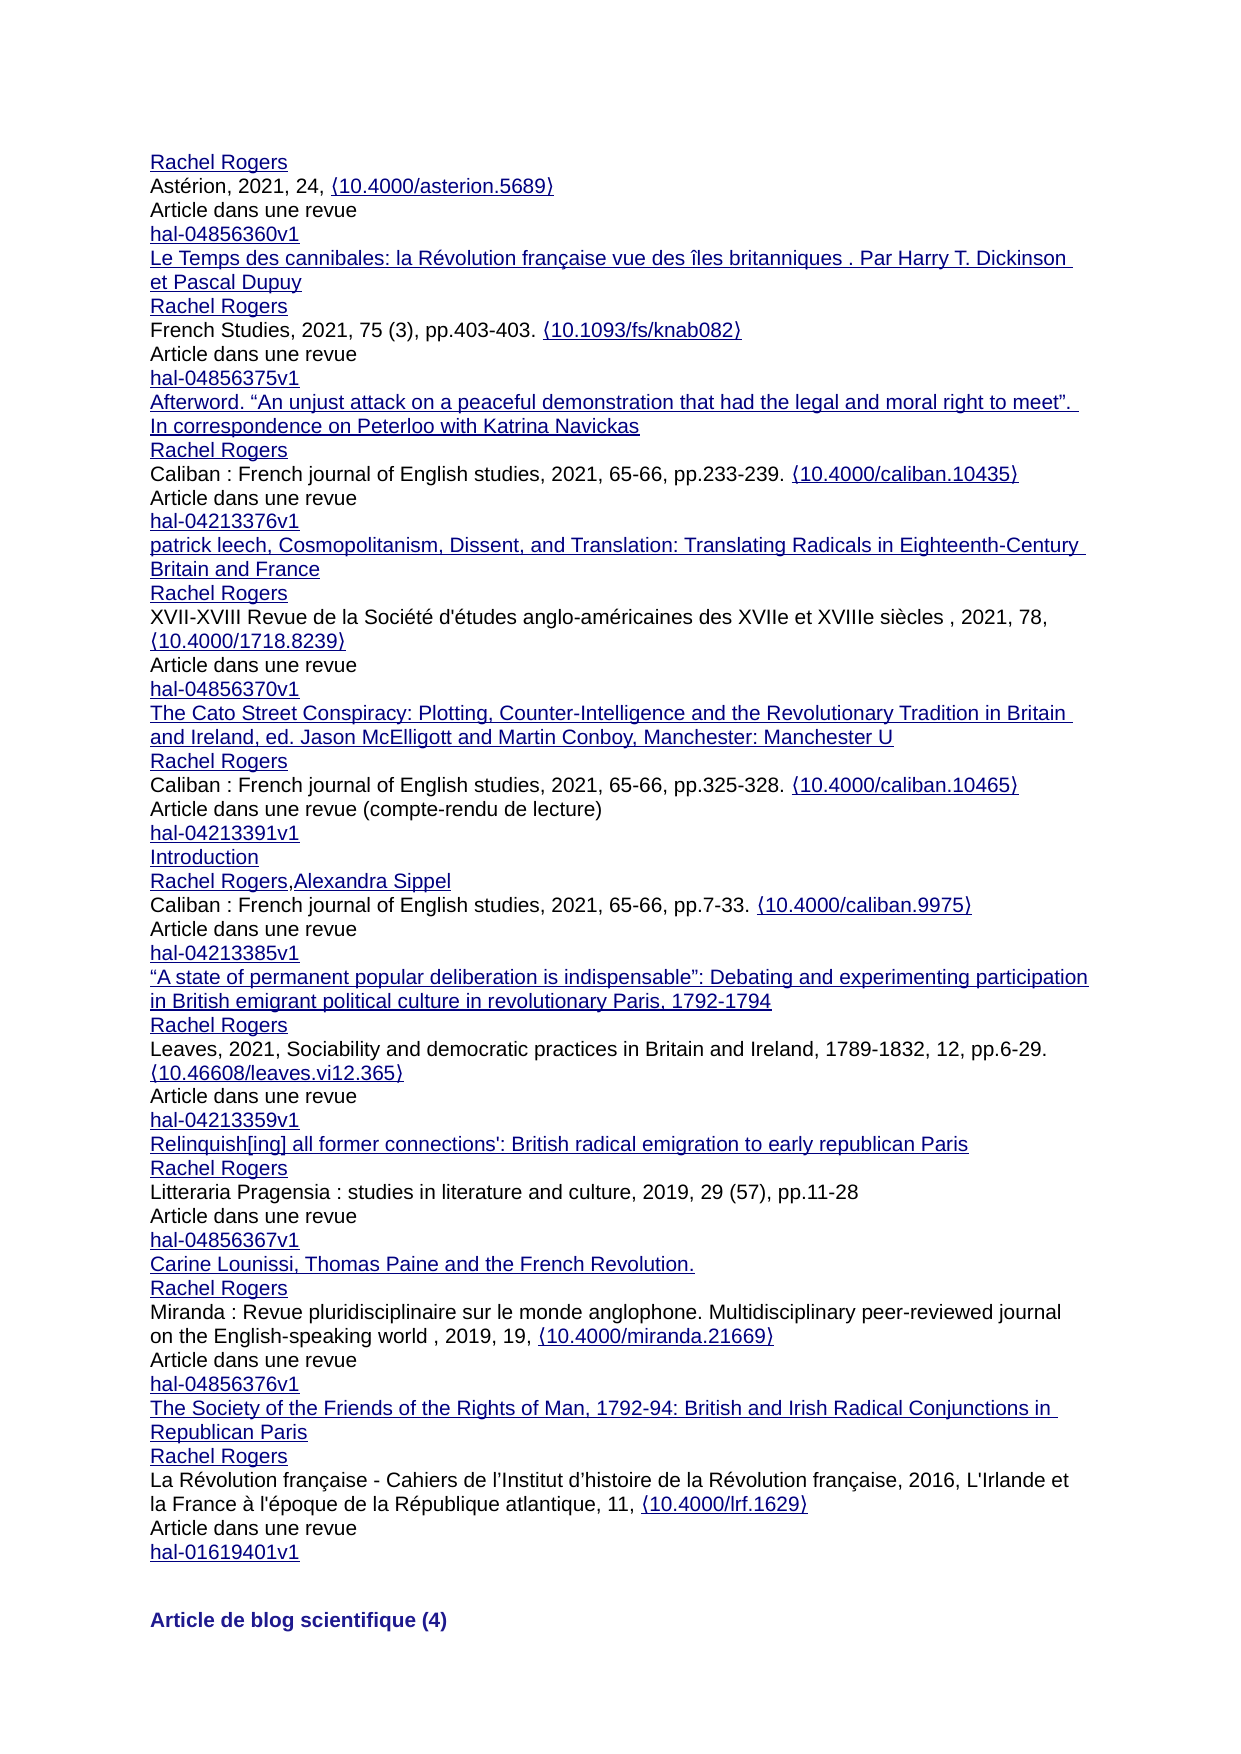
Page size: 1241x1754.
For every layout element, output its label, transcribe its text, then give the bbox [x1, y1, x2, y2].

table_cell Afterword. “An unjust attack on a peaceful demonstration that had the legal and moral right to meet”. In correspondence on Peterloo with Katrina Navickas Rachel Rogers Caliban : French journal of English studies, 2021, 65-66, pp.233-239. ⟨10.4000/caliban.10435⟩ Article dans une revue hal-04213376v1 [150, 390, 1090, 533]
table_cell The Society of the Friends of the Rights of Man, 1792-94: British and Irish Radical Conjunctions in Republican Paris Rachel Rogers La Révolution française - Cahiers de l’Institut d’histoire de la Révolution française, 2016, L'Irlande et la France à l'époque de la République atlantique, 11, ⟨10.4000/lrf.1629⟩ Article dans une revue hal-01619401v1 [150, 1396, 1090, 1563]
table_cell patrick leech, Cosmopolitanism, Dissent, and Translation: Translating Radicals in Eighteenth-Century Britain and France Rachel Rogers XVII-XVIII Revue de la Société d'études anglo-américaines des XVIIe et XVIIIe siècles , 2021, 78, ⟨10.4000/1718.8239⟩ Article dans une revue hal-04856370v1 [150, 533, 1090, 701]
subtitle Article de blog scientifique (4) [150, 1608, 1090, 1632]
table_cell Relinquish[ing] all former connections': British radical emigration to early republican Paris Rachel Rogers Litteraria Pragensia : studies in literature and culture, 2019, 29 (57), pp.11-28 Article dans une revue hal-04856367v1 [150, 1132, 1090, 1252]
table_cell The Cato Street Conspiracy: Plotting, Counter-Intelligence and the Revolutionary Tradition in Britain and Ireland, ed. Jason McElligott and Martin Conboy, Manchester: Manchester U Rachel Rogers Caliban : French journal of English studies, 2021, 65-66, pp.325-328. ⟨10.4000/caliban.10465⟩ Article dans une revue (compte-rendu de lecture) hal-04213391v1 [150, 701, 1090, 845]
table_cell Carine Lounissi, Thomas Paine and the French Revolution. Rachel Rogers Miranda : Revue pluridisciplinaire sur le monde anglophone. Multidisciplinary peer-reviewed journal on the English-speaking world , 2019, 19, ⟨10.4000/miranda.21669⟩ Article dans une revue hal-04856376v1 [150, 1252, 1090, 1396]
table_cell Le Temps des cannibales: la Révolution française vue des îles britanniques . Par Harry T. Dickinson et Pascal Dupuy Rachel Rogers French Studies, 2021, 75 (3), pp.403-403. ⟨10.1093/fs/knab082⟩ Article dans une revue hal-04856375v1 [150, 246, 1090, 389]
table_cell Rachel Rogers Astérion, 2021, 24, ⟨10.4000/asterion.5689⟩ Article dans une revue hal-04856360v1 [150, 150, 1090, 246]
table_cell Introduction Rachel Rogers,Alexandra Sippel Caliban : French journal of English studies, 2021, 65-66, pp.7-33. ⟨10.4000/caliban.9975⟩ Article dans une revue hal-04213385v1 [150, 845, 1090, 964]
table_cell “A state of permanent popular deliberation is indispensable”: Debating and experimenting participation in British emigrant political culture in revolutionary Paris, 1792-1794 Rachel Rogers Leaves, 2021, Sociability and democratic practices in Britain and Ireland, 1789-1832, 12, pp.6-29. ⟨10.46608/leaves.vi12.365⟩ Article dans une revue hal-04213359v1 [150, 965, 1090, 1132]
